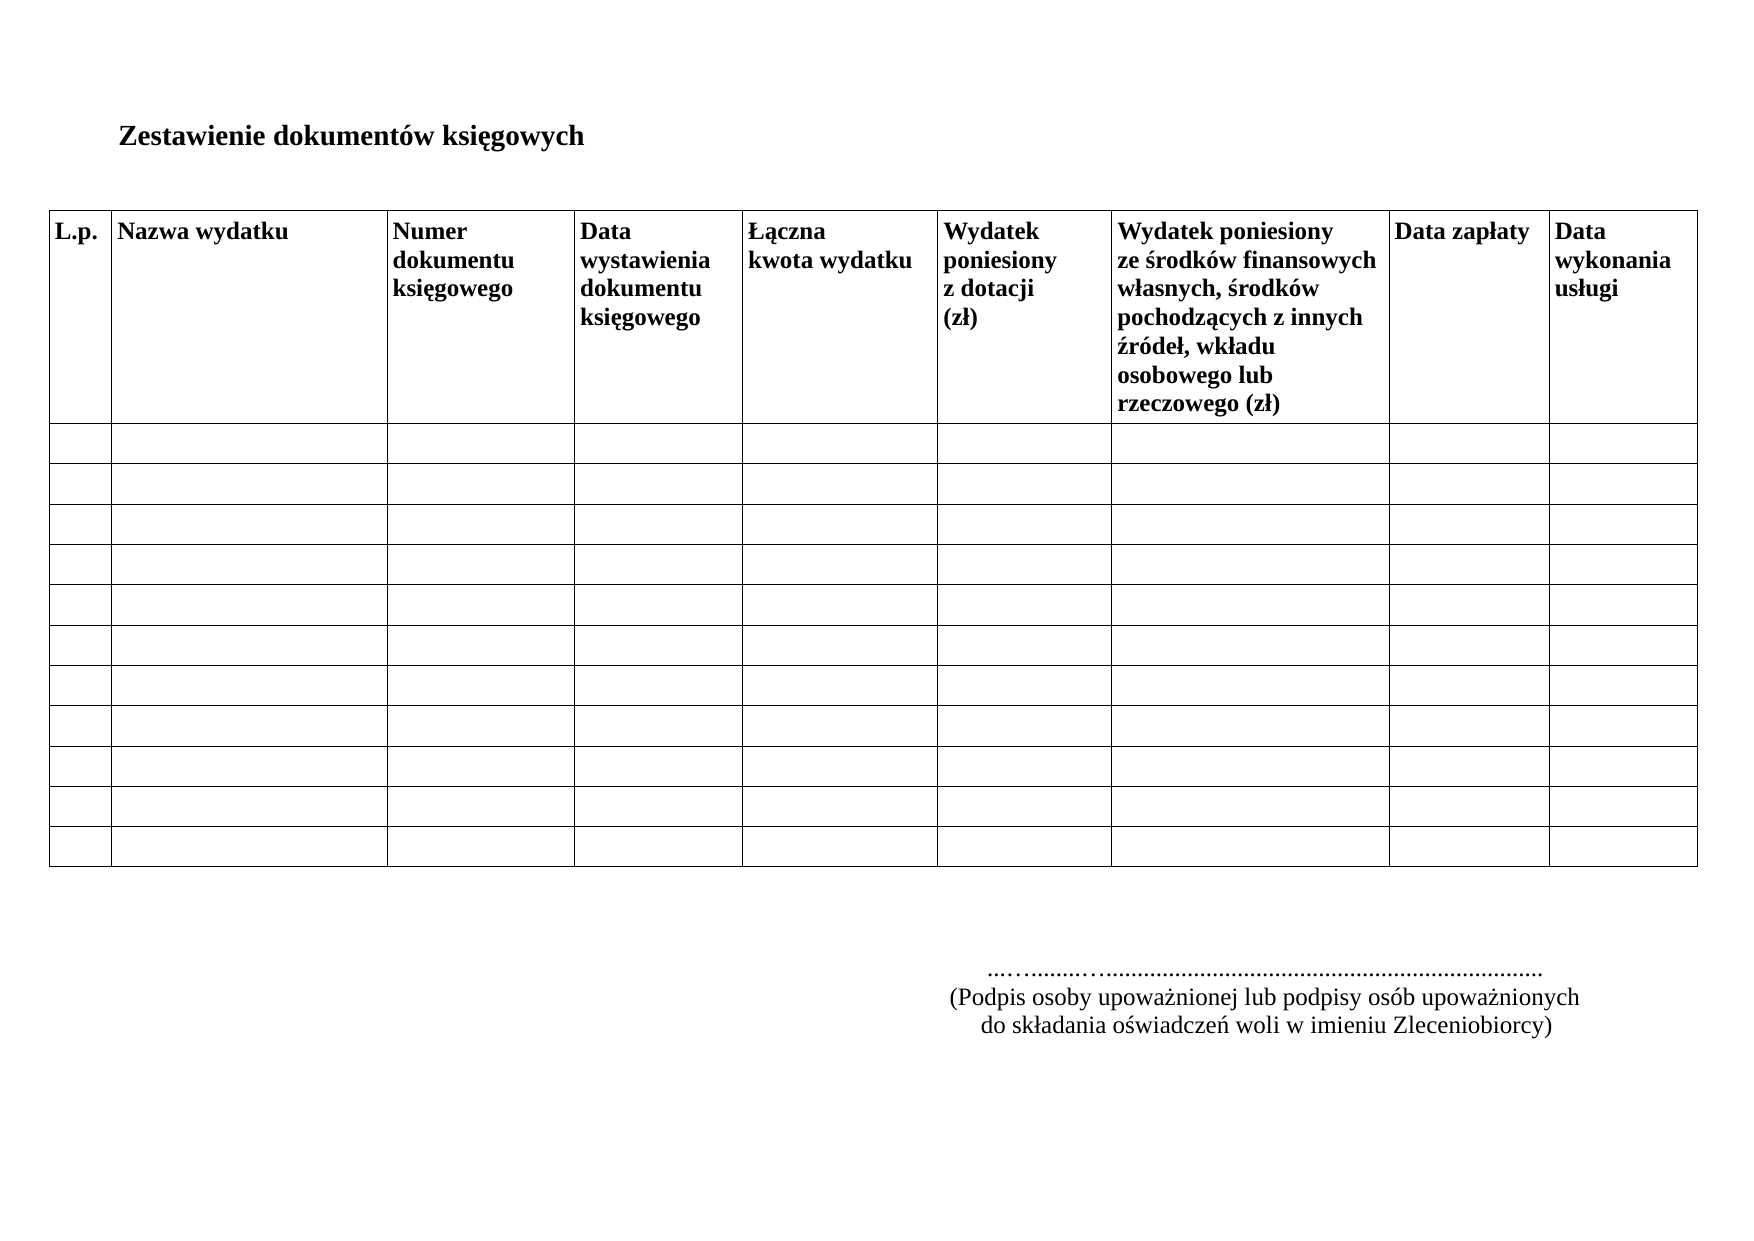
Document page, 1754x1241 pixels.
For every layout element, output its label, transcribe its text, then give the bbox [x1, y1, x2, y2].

table_cell [1390, 626, 1549, 665]
text ...…........…...................................................................... [118, 953, 1636, 982]
table_header Nazwa wydatku [112, 211, 387, 423]
table_cell [1550, 464, 1697, 504]
table_cell [1550, 585, 1697, 624]
table_cell [743, 464, 937, 504]
table_cell [112, 747, 387, 786]
table_cell [938, 706, 1111, 746]
table_cell [1550, 505, 1697, 544]
table_cell [743, 787, 937, 826]
table_cell [1550, 787, 1697, 826]
table_cell [575, 827, 742, 866]
table_cell [575, 706, 742, 746]
table_header L.p. [50, 211, 111, 423]
table_cell [112, 626, 387, 665]
table_cell [112, 706, 387, 746]
table_cell [112, 424, 387, 463]
table_cell [388, 424, 574, 463]
table_cell [388, 626, 574, 665]
table_cell [112, 827, 387, 866]
table_cell [50, 827, 111, 866]
table_cell [388, 827, 574, 866]
table_cell [1550, 666, 1697, 705]
table_cell [1390, 706, 1549, 746]
table_cell [1112, 666, 1389, 705]
table_cell [50, 706, 111, 746]
table_cell [50, 464, 111, 504]
table_cell [575, 787, 742, 826]
table_cell [112, 464, 387, 504]
table_cell [112, 585, 387, 624]
table_cell [938, 827, 1111, 866]
table_cell [938, 626, 1111, 665]
table_cell [938, 505, 1111, 544]
table_cell [743, 505, 937, 544]
table_cell [388, 747, 574, 786]
table_cell [743, 706, 937, 746]
table_cell [575, 666, 742, 705]
table_cell [743, 585, 937, 624]
table_cell [1390, 787, 1549, 826]
table_cell [1112, 787, 1389, 826]
table_cell [1550, 626, 1697, 665]
text (Podpis osoby upoważnionej lub podpisy osób upoważnionych [118, 982, 1636, 1010]
table_cell [575, 424, 742, 463]
table_cell [1390, 585, 1549, 624]
table_header Data wykonania usługi [1550, 211, 1697, 423]
table_cell [388, 585, 574, 624]
table_cell [1112, 747, 1389, 786]
table_cell [575, 626, 742, 665]
table_cell [938, 747, 1111, 786]
table_cell [575, 545, 742, 584]
table_cell [1550, 424, 1697, 463]
table_cell [1550, 545, 1697, 584]
table_cell [50, 505, 111, 544]
table_header Data zapłaty [1390, 211, 1549, 423]
table_cell [1112, 827, 1389, 866]
table_cell [1390, 545, 1549, 584]
table_cell [938, 424, 1111, 463]
table_cell [743, 747, 937, 786]
table_cell [1390, 827, 1549, 866]
text do składania oświadczeń woli w imieniu Zleceniobiorcy) [118, 1010, 1636, 1039]
table_cell [112, 666, 387, 705]
table_cell [743, 827, 937, 866]
table_cell [50, 585, 111, 624]
table_cell [1390, 747, 1549, 786]
table_cell [938, 585, 1111, 624]
table_header Wydatek poniesiony ze środków finansowych własnych, środków pochodzących z innych źródeł, wkładu osobowego lub rzeczowego (zł) [1112, 211, 1389, 423]
table_cell [743, 626, 937, 665]
table_cell [1550, 706, 1697, 746]
table_cell [743, 666, 937, 705]
table_cell [575, 464, 742, 504]
table_cell [388, 787, 574, 826]
table_cell [1550, 747, 1697, 786]
table_cell [1390, 464, 1549, 504]
table_cell [938, 787, 1111, 826]
table_header Wydatek poniesiony z dotacji (zł) [938, 211, 1111, 423]
table_cell [112, 787, 387, 826]
table_cell [1112, 545, 1389, 584]
table_cell [743, 545, 937, 584]
table_cell [1112, 464, 1389, 504]
table_cell [388, 545, 574, 584]
table_cell [50, 424, 111, 463]
table_cell [50, 787, 111, 826]
table_header Data wystawienia dokumentu księgowego [575, 211, 742, 423]
table_header Łączna kwota wydatku [743, 211, 937, 423]
table_cell [1112, 706, 1389, 746]
table_cell [388, 706, 574, 746]
table_cell [938, 464, 1111, 504]
table_cell [575, 505, 742, 544]
table_cell [50, 666, 111, 705]
table_cell [743, 424, 937, 463]
table_cell [1112, 424, 1389, 463]
table_cell [388, 505, 574, 544]
table_cell [388, 666, 574, 705]
table_cell [388, 464, 574, 504]
table_cell [1390, 424, 1549, 463]
table_cell [1112, 585, 1389, 624]
table_header Numer dokumentu księgowego [388, 211, 574, 423]
table_cell [1112, 626, 1389, 665]
table_cell [938, 666, 1111, 705]
table_cell [1550, 827, 1697, 866]
table_cell [575, 585, 742, 624]
table_cell [50, 545, 111, 584]
table_cell [112, 505, 387, 544]
table_cell [1390, 505, 1549, 544]
table_cell [50, 626, 111, 665]
table_cell [1112, 505, 1389, 544]
text Zestawienie dokumentów księgowych [118, 118, 1636, 152]
table_cell [575, 747, 742, 786]
table_cell [1390, 666, 1549, 705]
table_cell [50, 747, 111, 786]
table_cell [938, 545, 1111, 584]
table_cell [112, 545, 387, 584]
